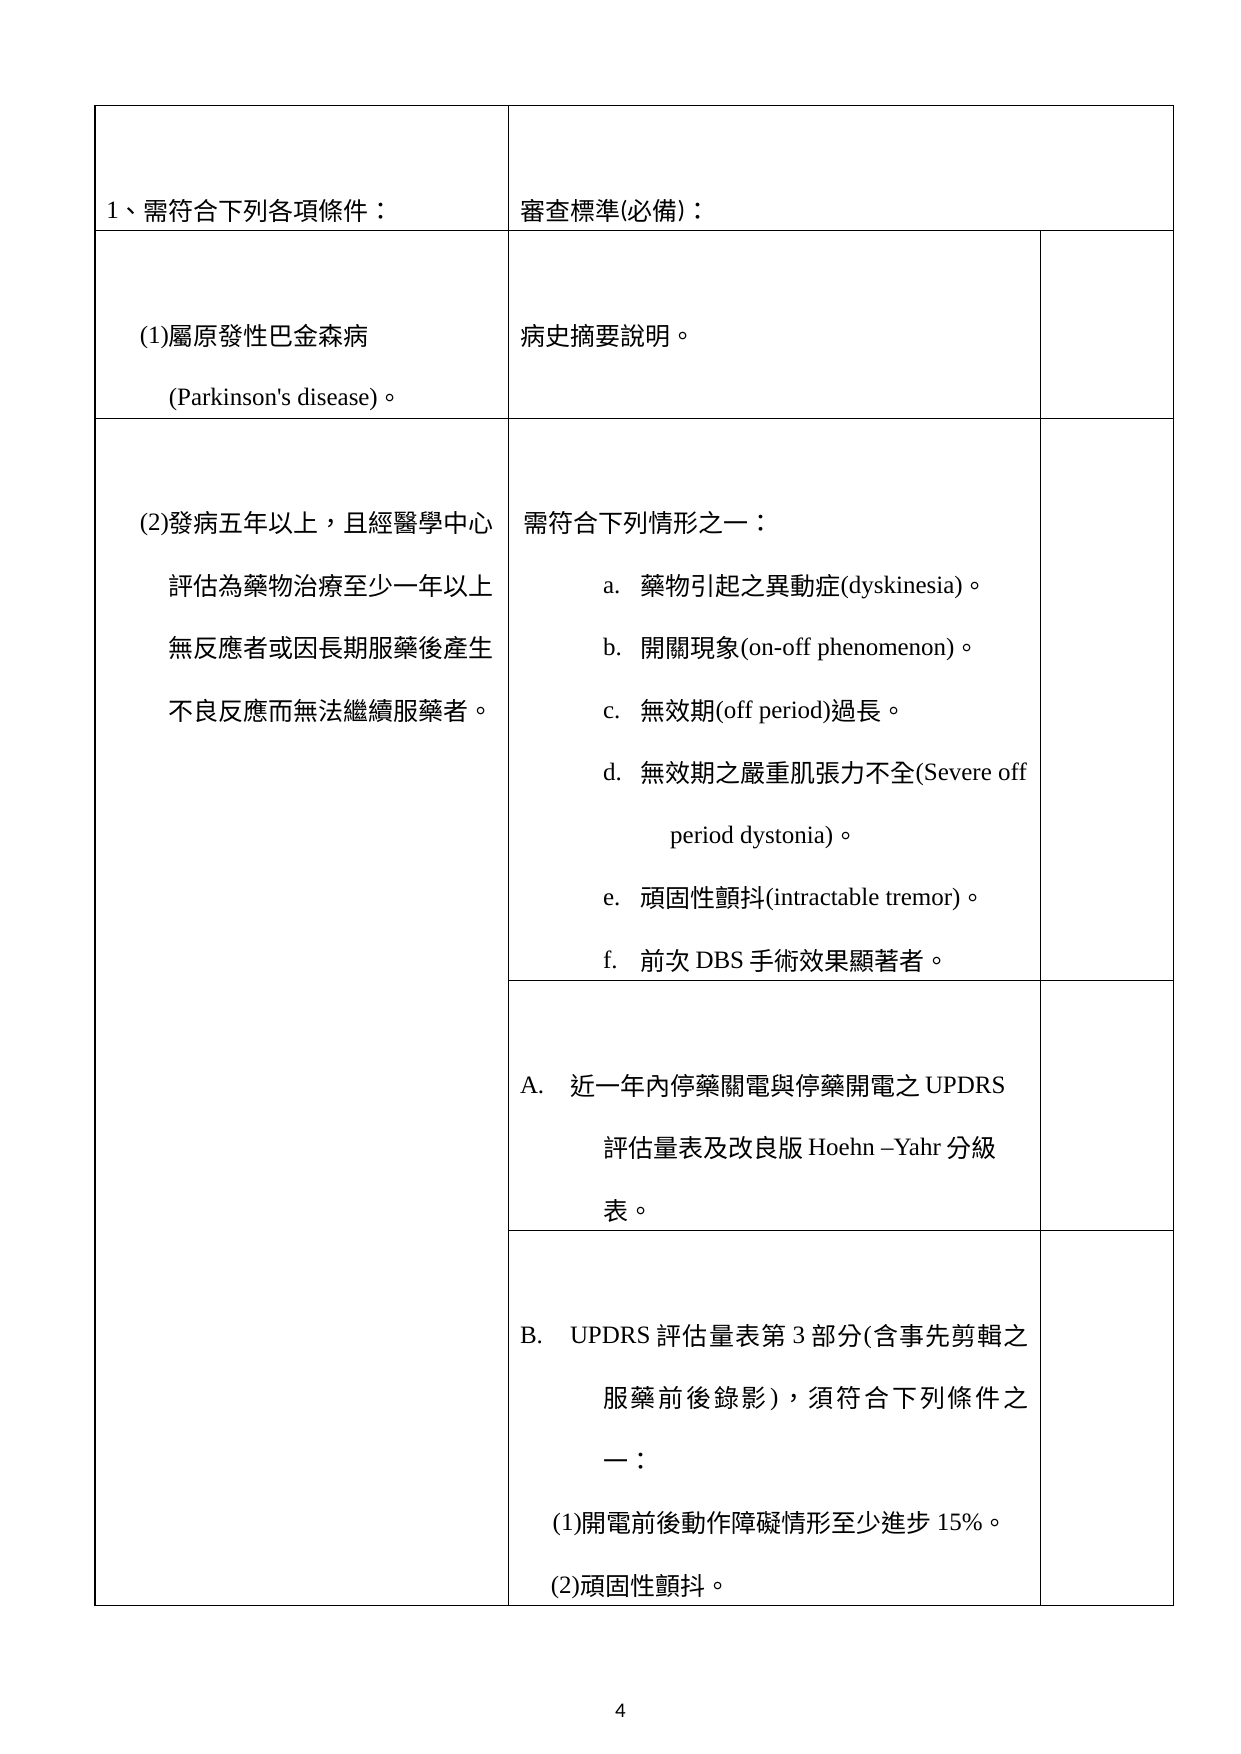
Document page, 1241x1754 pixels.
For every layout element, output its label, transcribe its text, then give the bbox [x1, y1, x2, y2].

table_cell (1)屬原發性巴金森病 (Parkinson's disease)。 [96, 231, 508, 417]
table_cell [1041, 981, 1173, 1230]
table_cell 病史摘要說明。 [509, 231, 1040, 417]
table_cell 近一年內停藥關電與停藥開電之UPDRS評估量表及改良版Hoehn –Yahr分級表。 [509, 981, 1040, 1230]
table_cell [1041, 231, 1173, 417]
table_cell [1041, 1231, 1173, 1605]
table_cell (2)發病五年以上，且經醫學中心評估為藥物治療至少一年以上無反應者或因長期服藥後產生不良反應而無法繼續服藥者。 [96, 419, 508, 1605]
table_cell [1041, 419, 1173, 980]
table_cell 1、需符合下列各項條件： [96, 106, 508, 230]
table_cell 審查標準(必備)： [509, 106, 1173, 230]
table_cell 需符合下列情形之一： 藥物引起之異動症(dyskinesia)。 開關現象(on-off phenomenon)。 無效期(off period)過長。 無效期之嚴重肌張力不全(Severe off period dystonia)。 頑固性顫抖(intractable tremor)。 前次DBS手術效果顯著者。 [509, 419, 1040, 980]
table_cell UPDRS評估量表第3部分(含事先剪輯之服藥前後錄影)，須符合下列條件之一： (1)開電前後動作障礙情形至少進步15%。 (2)頑固性顫抖。 [509, 1231, 1040, 1605]
